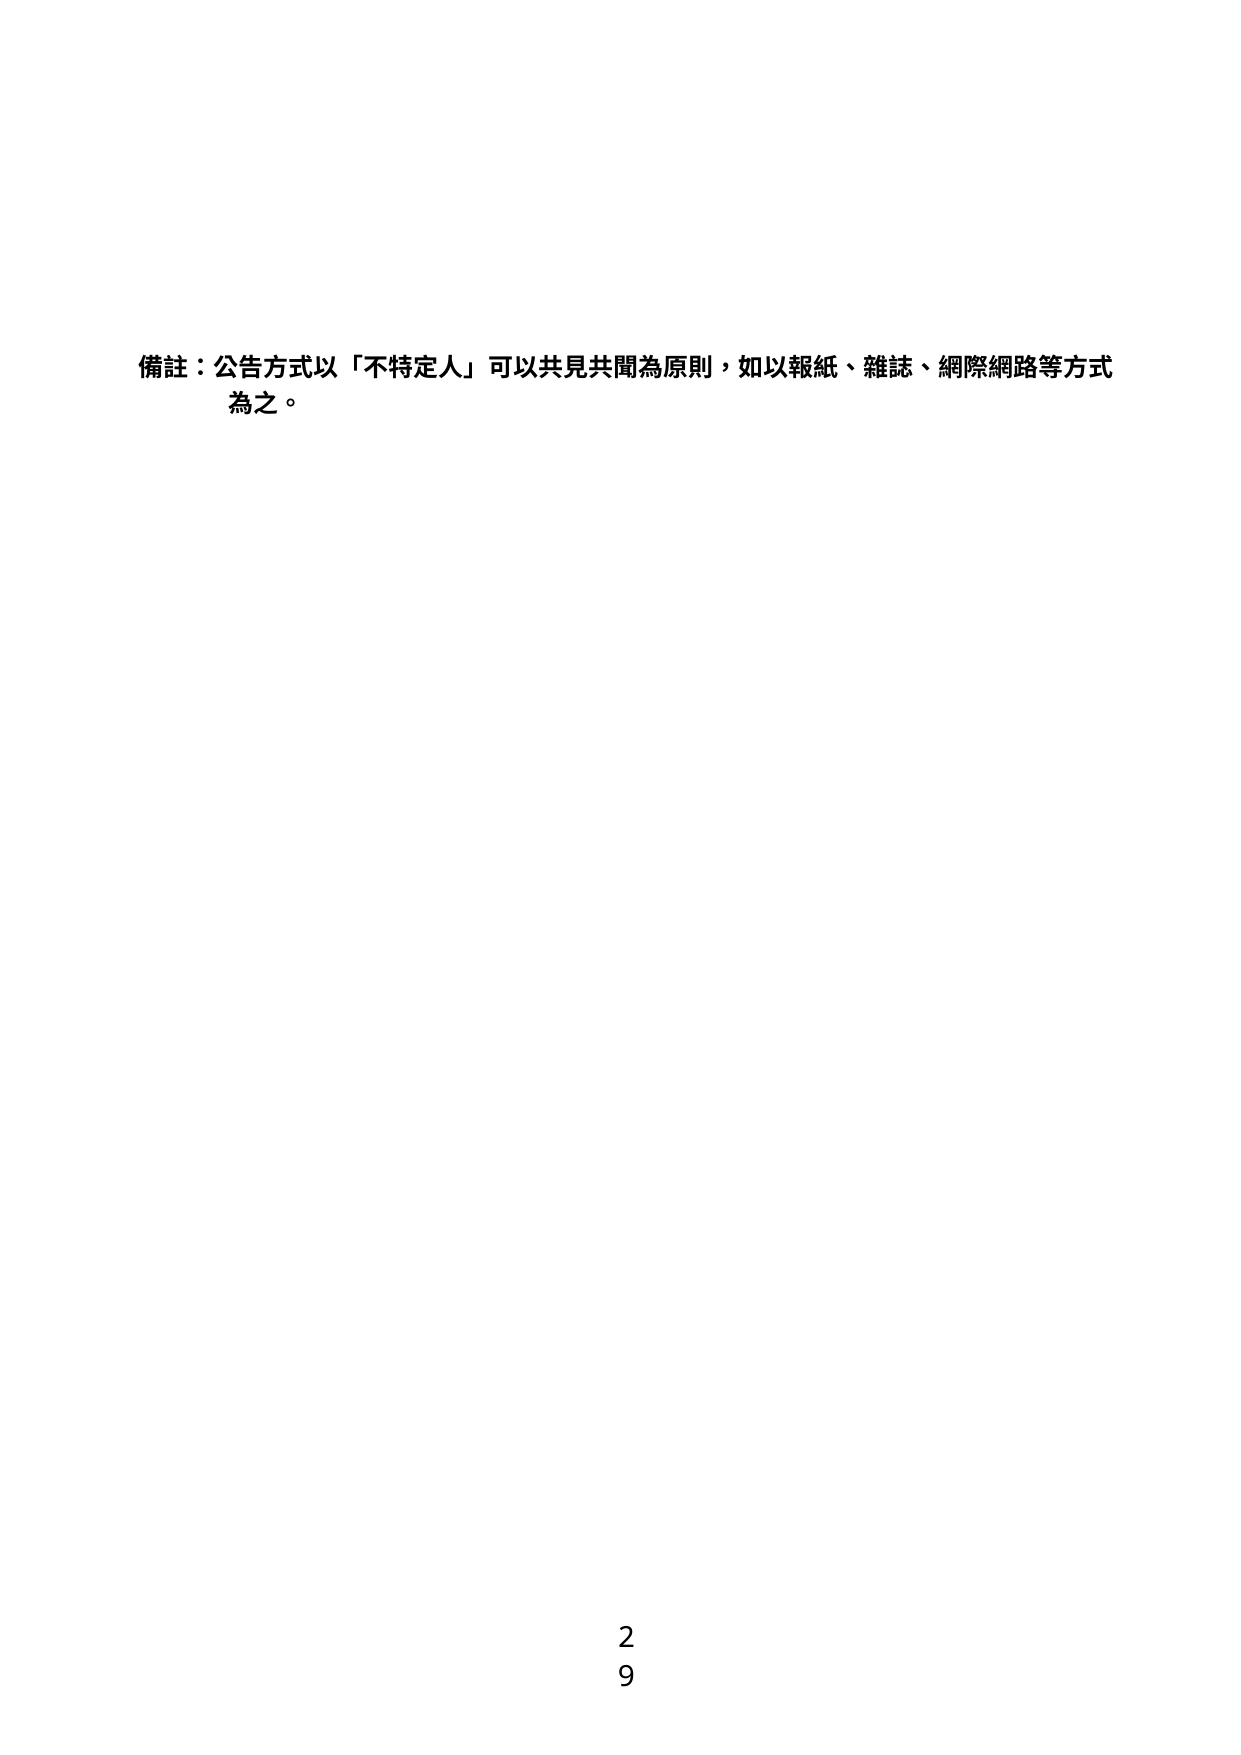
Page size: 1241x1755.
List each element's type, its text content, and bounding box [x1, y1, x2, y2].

text 備註：公告方式以「不特定人」可以共見共聞為原則，如以報紙、雜誌、網際網路等方式 [138, 347, 1124, 384]
text 為之。 [138, 384, 1124, 420]
